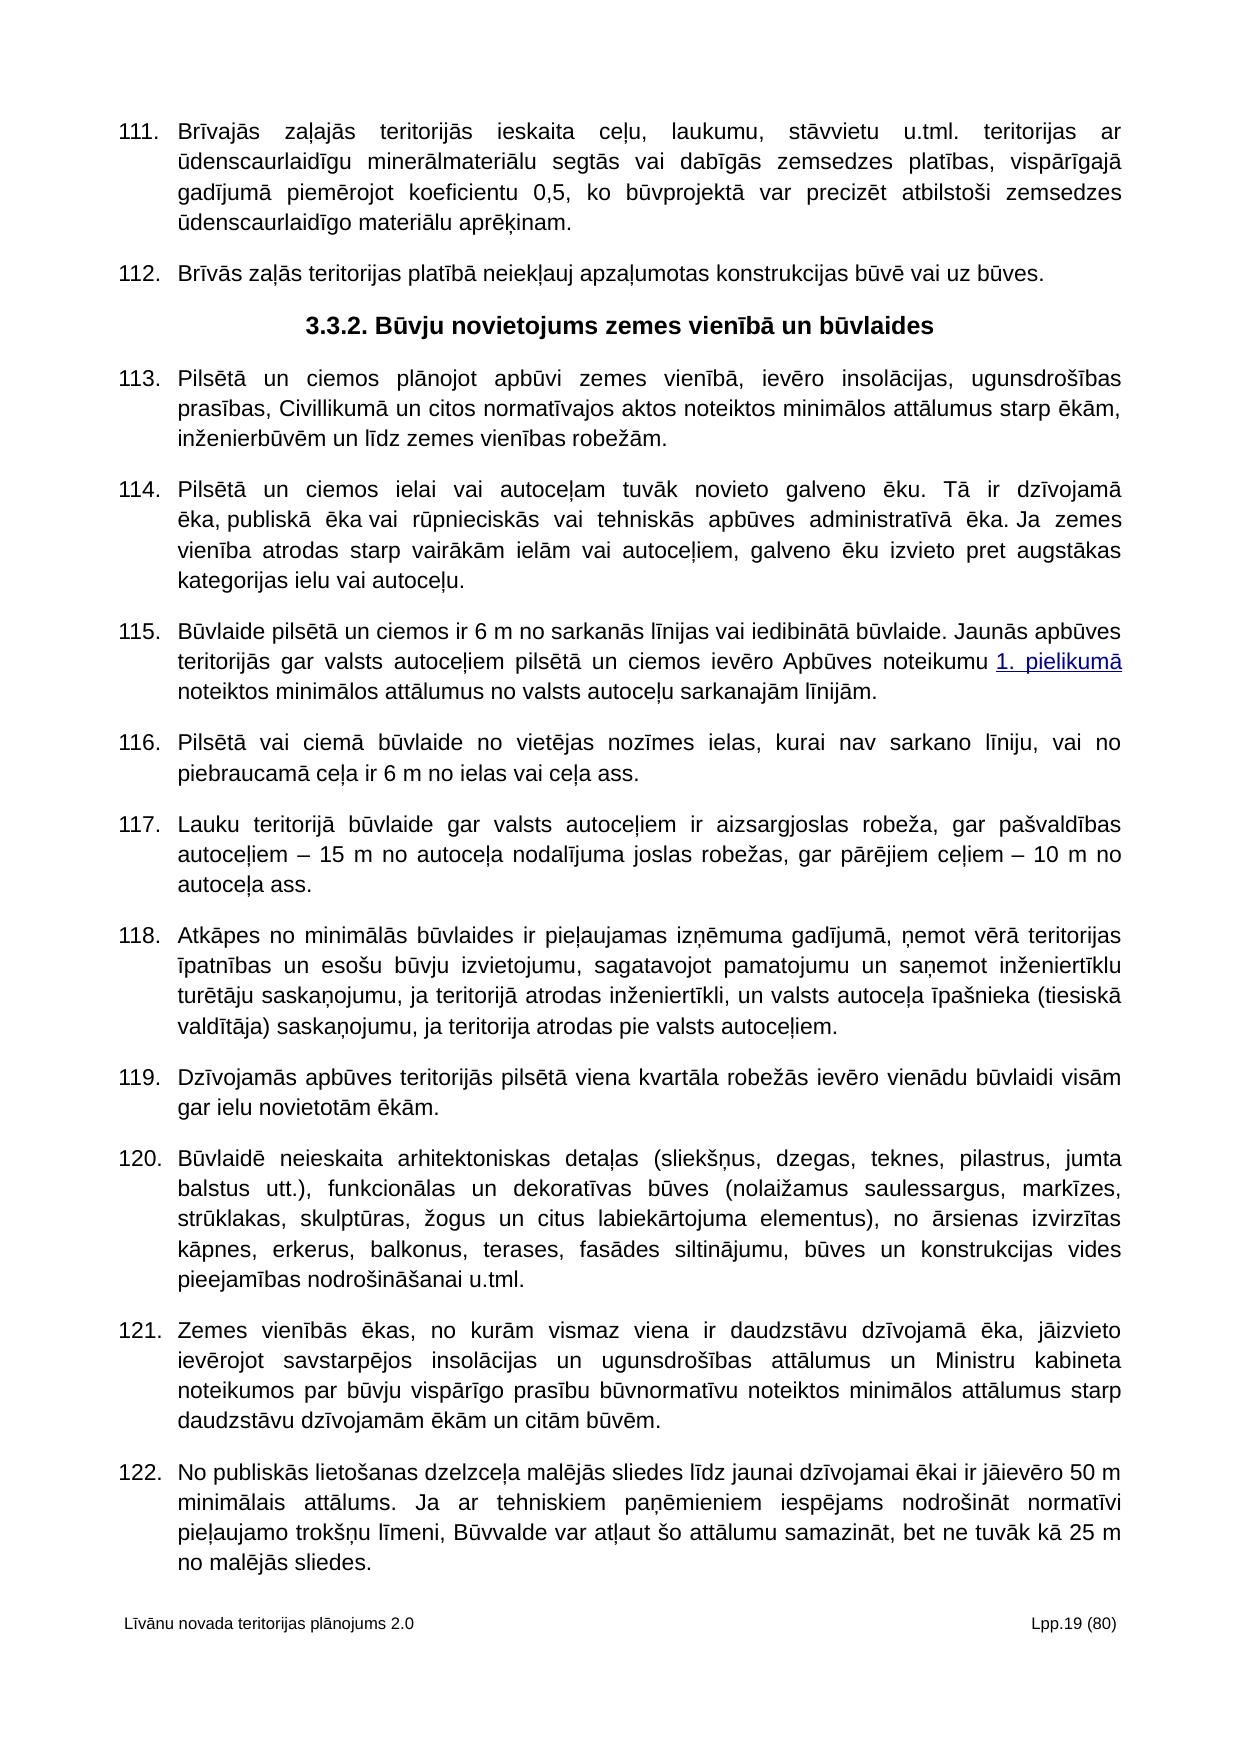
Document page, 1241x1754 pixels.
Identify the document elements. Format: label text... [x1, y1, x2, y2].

text 116. Pilsētā vai ciemā būvlaide no vietējas nozīmes ielas, kurai nav sarkano līniju, vai no piebraucamā ceļa ir 6 m no ielas vai ceļa ass. [118, 729, 1122, 786]
text 119. Dzīvojamās apbūves teritorijās pilsētā viena kvartāla robežās ievēro vienādu būvlaidi visām gar ielu novietotām ēkām. [118, 1064, 1122, 1120]
text 122. No publiskās lietošanas dzelzceļa malējās sliedes līdz jaunai dzīvojamai ēkai ir jāievēro 50 m minimālais attālums. Ja ar tehniskiem paņēmieniem iespējams nodrošināt normatīvi pieļaujamo trokšņu līmeni, Būvvalde var atļaut šo attālumu samazināt, bet ne tuvāk kā 25 m no malējās sliedes. [118, 1458, 1122, 1575]
text 118. Atkāpes no minimālās būvlaides ir pieļaujamas izņēmuma gadījumā, ņemot vērā teritorijas īpatnības un esošu būvju izvietojumu, sagatavojot pamatojumu un saņemot inženiertīklu turētāju saskaņojumu, ja teritorijā atrodas inženiertīkli, un valsts autoceļa īpašnieka (tiesiskā valdītāja) saskaņojumu, ja teritorija atrodas pie valsts autoceļiem. [118, 922, 1122, 1039]
text 112. Brīvās zaļās teritorijas platībā neiekļauj apzaļumotas konstrukcijas būvē vai uz būves. [118, 260, 1122, 286]
text 114. Pilsētā un ciemos ielai vai autoceļam tuvāk novieto galveno ēku. Tā ir dzīvojamā ēka, publiskā ēka vai rūpnieciskās vai tehniskās apbūves administratīvā ēka. Ja zemes vienība atrodas starp vairākām ielām vai autoceļiem, galveno ēku izvieto pret augstākas kategorijas ielu vai autoceļu. [118, 476, 1122, 593]
text 113. Pilsētā un ciemos plānojot apbūvi zemes vienībā, ievēro insolācijas, ugunsdrošības prasības, Civillikumā un citos normatīvajos aktos noteiktos minimālos attālumus starp ēkām, inženierbūvēm un līdz zemes vienības robežām. [118, 365, 1122, 451]
text 111. Brīvajās zaļajās teritorijās ieskaita ceļu, laukumu, stāvvietu u.tml. teritorijas ar ūdenscaurlaidīgu minerālmateriālu segtās vai dabīgās zemsedzes platības, vispārīgajā gadījumā piemērojot koeficientu 0,5, ko būvprojektā var precizēt atbilstoši zemsedzes ūdenscaurlaidīgo materiālu aprēķinam. [118, 118, 1122, 235]
text 120. Būvlaidē neieskaita arhitektoniskas detaļas (sliekšņus, dzegas, teknes, pilastrus, jumta balstus utt.), funkcionālas un dekoratīvas būves (nolaižamus saulessargus, markīzes, strūklakas, skulptūras, žogus un citus labiekārtojuma elementus), no ārsienas izvirzītas kāpnes, erkerus, balkonus, terases, fasādes siltinājumu, būves un konstrukcijas vides pieejamības nodrošināšanai u.tml. [118, 1145, 1122, 1292]
text 117. Lauku teritorijā būvlaide gar valsts autoceļiem ir aizsargjoslas robeža, gar pašvaldības autoceļiem – 15 m no autoceļa nodalījuma joslas robežas, gar pārējiem ceļiem – 10 m no autoceļa ass. [118, 811, 1122, 897]
text 121. Zemes vienībās ēkas, no kurām vismaz viena ir daudzstāvu dzīvojamā ēka, jāizvieto ievērojot savstarpējos insolācijas un ugunsdrošības attālumus un Ministru kabineta noteikumos par būvju vispārīgo prasību būvnormatīvu noteiktos minimālos attālumus starp daudzstāvu dzīvojamām ēkām un citām būvēm. [118, 1317, 1122, 1434]
text 115. Būvlaide pilsētā un ciemos ir 6 m no sarkanās līnijas vai iedibinātā būvlaide. Jaunās apbūves teritorijās gar valsts autoceļiem pilsētā un ciemos ievēro Apbūves noteikumu 1. pielikumā noteiktos minimālos attālumus no valsts autoceļu sarkanajām līnijām. [118, 618, 1122, 704]
subtitle 3.3.2. Būvju novietojums zemes vienībā un būvlaides [118, 311, 1122, 339]
